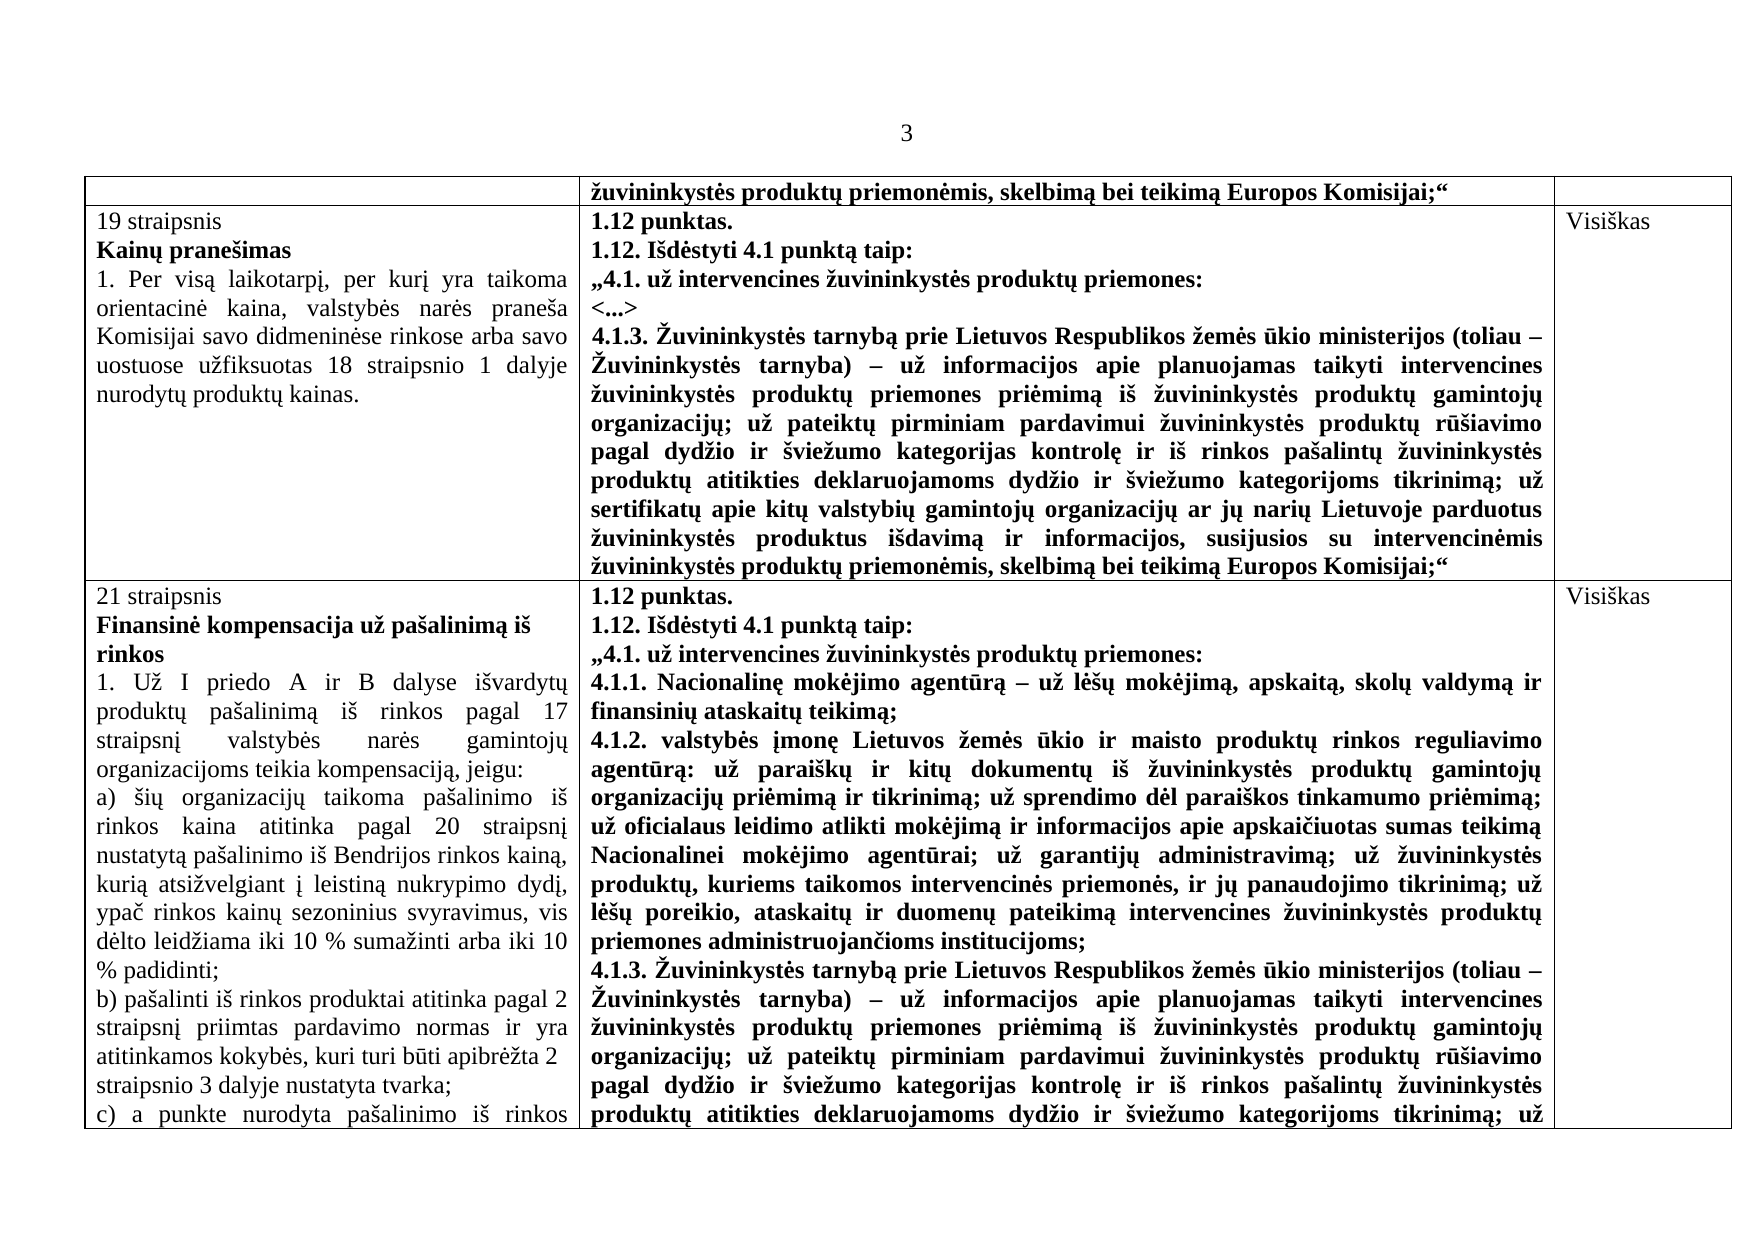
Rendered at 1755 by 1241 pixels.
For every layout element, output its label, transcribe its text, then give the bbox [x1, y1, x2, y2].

table_cell [1555, 177, 1731, 205]
table_cell 19 straipsnis Kainų pranešimas 1. Per visą laikotarpį, per kurį yra taikoma orientacinė kaina, valstybės narės praneša Komisijai savo didmeninėse rinkose arba savo uostuose užfiksuotas 18 straipsnio 1 dalyje nurodytų produktų kainas. [86, 206, 579, 580]
table_cell žuvininkystės produktų priemonėmis, skelbimą bei teikimą Europos Komisijai;“ [580, 177, 1554, 205]
table_cell 1.12 punktas. 1.12. Išdėstyti 4.1 punktą taip: „4.1. už intervencines žuvininkystės produktų priemones: 4.1.1. Nacionalinę mokėjimo agentūrą – už lėšų mokėjimą, apskaitą, skolų valdymą ir finansinių ataskaitų teikimą; 4.1.2. valstybės įmonę Lietuvos žemės ūkio ir maisto produktų rinkos reguliavimo agentūrą: už paraiškų ir kitų dokumentų iš žuvininkystės produktų gamintojų organizacijų priėmimą ir tikrinimą; už sprendimo dėl paraiškos tinkamumo priėmimą; už oficialaus leidimo atlikti mokėjimą ir informacijos apie apskaičiuotas sumas teikimą Nacionalinei mokėjimo agentūrai; už garantijų administravimą; už žuvininkystės produktų, kuriems taikomos intervencinės priemonės, ir jų panaudojimo tikrinimą; už lėšų poreikio, ataskaitų ir duomenų pateikimą intervencines žuvininkystės produktų priemones administruojančioms institucijoms; 4.1.3. Žuvininkystės tarnybą prie Lietuvos Respublikos žemės ūkio ministerijos (toliau – Žuvininkystės tarnyba) – už informacijos apie planuojamas taikyti intervencines žuvininkystės produktų priemones priėmimą iš žuvininkystės produktų gamintojų organizacijų; už pateiktų pirminiam pardavimui žuvininkystės produktų rūšiavimo pagal dydžio ir šviežumo kategorijas kontrolę ir iš rinkos pašalintų žuvininkystės produktų atitikties deklaruojamoms dydžio ir šviežumo kategorijoms tikrinimą; už [580, 581, 1554, 1127]
table_cell [86, 177, 579, 205]
table_cell Visiškas [1555, 581, 1731, 1127]
table_cell 1.12 punktas. 1.12. Išdėstyti 4.1 punktą taip: „4.1. už intervencines žuvininkystės produktų priemones: <...> 4.1.3. Žuvininkystės tarnybą prie Lietuvos Respublikos žemės ūkio ministerijos (toliau – Žuvininkystės tarnyba) – už informacijos apie planuojamas taikyti intervencines žuvininkystės produktų priemones priėmimą iš žuvininkystės produktų gamintojų organizacijų; už pateiktų pirminiam pardavimui žuvininkystės produktų rūšiavimo pagal dydžio ir šviežumo kategorijas kontrolę ir iš rinkos pašalintų žuvininkystės produktų atitikties deklaruojamoms dydžio ir šviežumo kategorijoms tikrinimą; už sertifikatų apie kitų valstybių gamintojų organizacijų ar jų narių Lietuvoje parduotus žuvininkystės produktus išdavimą ir informacijos, susijusios su intervencinėmis žuvininkystės produktų priemonėmis, skelbimą bei teikimą Europos Komisijai;“ [580, 206, 1554, 580]
table_cell 21 straipsnis Finansinė kompensacija už pašalinimą iš rinkos 1. Už I priedo A ir B dalyse išvardytų produktų pašalinimą iš rinkos pagal 17 straipsnį valstybės narės gamintojų organizacijoms teikia kompensaciją, jeigu: a) šių organizacijų taikoma pašalinimo iš rinkos kaina atitinka pagal 20 straipsnį nustatytą pašalinimo iš Bendrijos rinkos kainą, kurią atsižvelgiant į leistiną nukrypimo dydį, ypač rinkos kainų sezoninius svyravimus, vis dėlto leidžiama iki 10 % sumažinti arba iki 10 % padidinti; b) pašalinti iš rinkos produktai atitinka pagal 2 straipsnį priimtas pardavimo normas ir yra atitinkamos kokybės, kuri turi būti apibrėžta 2 straipsnio 3 dalyje nustatyta tvarka; c) a punkte nurodyta pašalinimo iš rinkos [86, 581, 579, 1127]
table_cell Visiškas [1555, 206, 1731, 580]
